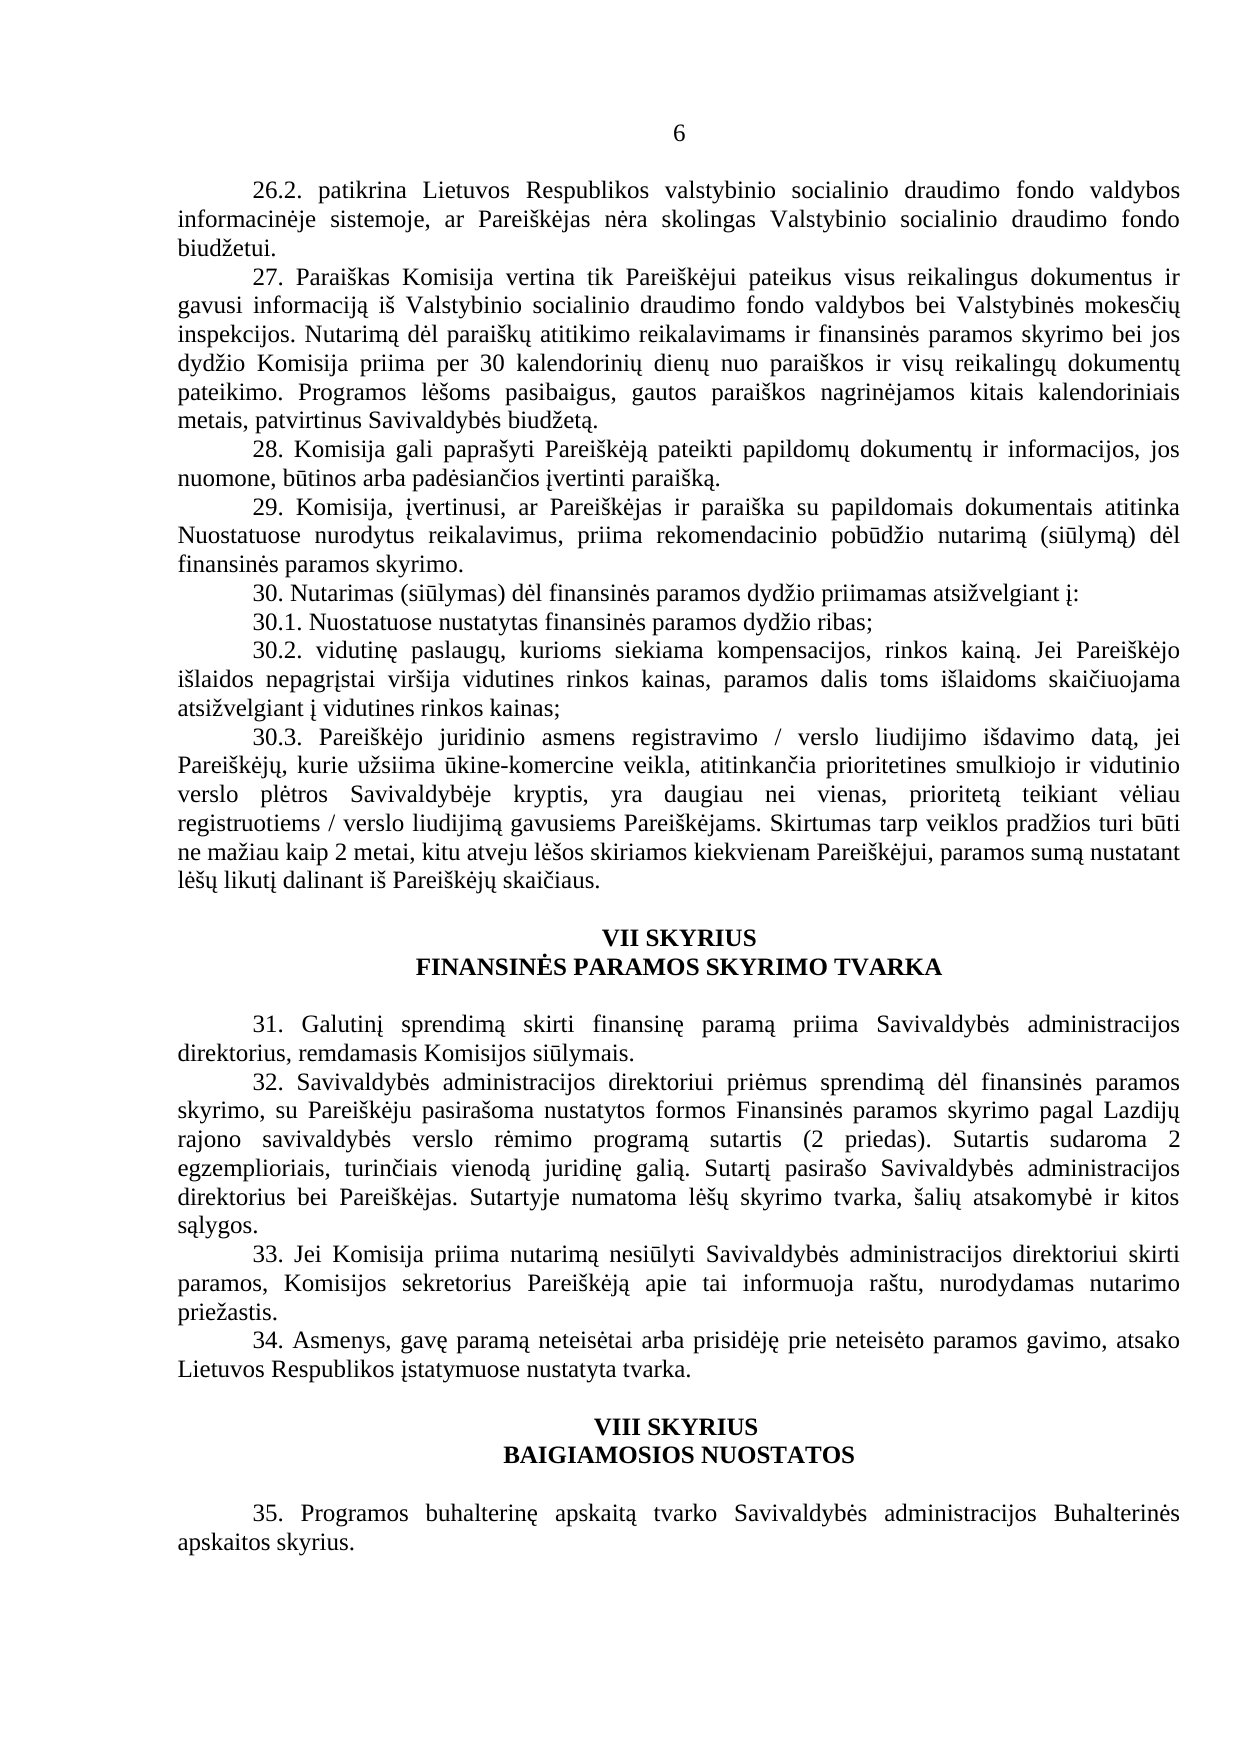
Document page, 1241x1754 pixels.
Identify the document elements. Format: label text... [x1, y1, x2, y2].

text VIII SKYRIUS [177, 1412, 1181, 1441]
text 29. Komisija, įvertinusi, ar Pareiškėjas ir paraiška su papildomais dokumentais atitinka Nuostatuose nurodytus reikalavimus, priima rekomendacinio pobūdžio nutarimą (siūlymą) dėl finansinės paramos skyrimo. [177, 492, 1181, 578]
text BAIGIAMOSIOS NUOSTATOS [177, 1441, 1181, 1469]
text 35. Programos buhalterinę apskaitą tvarko Savivaldybės administracijos Buhalterinės apskaitos skyrius. [177, 1498, 1181, 1556]
text 33. Jei Komisija priima nutarimą nesiūlyti Savivaldybės administracijos direktoriui skirti paramos, Komisijos sekretorius Pareiškėją apie tai informuoja raštu, nurodydamas nutarimo priežastis. [177, 1239, 1181, 1326]
text VII SKYRIUS [177, 923, 1181, 952]
text 27. Paraiškas Komisija vertina tik Pareiškėjui pateikus visus reikalingus dokumentus ir gavusi informaciją iš Valstybinio socialinio draudimo fondo valdybos bei Valstybinės mokesčių inspekcijos. Nutarimą dėl paraiškų atitikimo reikalavimams ir finansinės paramos skyrimo bei jos dydžio Komisija priima per 30 kalendorinių dienų nuo paraiškos ir visų reikalingų dokumentų pateikimo. Programos lėšoms pasibaigus, gautos paraiškos nagrinėjamos kitais kalendoriniais metais, patvirtinus Savivaldybės biudžetą. [177, 262, 1181, 434]
text 30.2. vidutinę paslaugų, kurioms siekiama kompensacijos, rinkos kainą. Jei Pareiškėjo išlaidos nepagrįstai viršija vidutines rinkos kainas, paramos dalis toms išlaidoms skaičiuojama atsižvelgiant į vidutines rinkos kainas; [177, 636, 1181, 722]
text 30.3. Pareiškėjo juridinio asmens registravimo / verslo liudijimo išdavimo datą, jei Pareiškėjų, kurie užsiima ūkine-komercine veikla, atitinkančia prioritetines smulkiojo ir vidutinio verslo plėtros Savivaldybėje kryptis, yra daugiau nei vienas, prioritetą teikiant vėliau registruotiems / verslo liudijimą gavusiems Pareiškėjams. Skirtumas tarp veiklos pradžios turi būti ne mažiau kaip 2 metai, kitu atveju lėšos skiriamos kiekvienam Pareiškėjui, paramos sumą nustatant lėšų likutį dalinant iš Pareiškėjų skaičiaus. [177, 722, 1181, 894]
text 32. Savivaldybės administracijos direktoriui priėmus sprendimą dėl finansinės paramos skyrimo, su Pareiškėju pasirašoma nustatytos formos Finansinės paramos skyrimo pagal Lazdijų rajono savivaldybės verslo rėmimo programą sutartis (2 priedas). Sutartis sudaroma 2 egzemplioriais, turinčiais vienodą juridinę galią. Sutartį pasirašo Savivaldybės administracijos direktorius bei Pareiškėjas. Sutartyje numatoma lėšų skyrimo tvarka, šalių atsakomybė ir kitos sąlygos. [177, 1067, 1181, 1239]
text 28. Komisija gali paprašyti Pareiškėją pateikti papildomų dokumentų ir informacijos, jos nuomone, būtinos arba padėsiančios įvertinti paraišką. [177, 434, 1181, 492]
text 34. Asmenys, gavę paramą neteisėtai arba prisidėję prie neteisėto paramos gavimo, atsako Lietuvos Respublikos įstatymuose nustatyta tvarka. [177, 1326, 1181, 1383]
text 31. Galutinį sprendimą skirti finansinę paramą priima Savivaldybės administracijos direktorius, remdamasis Komisijos siūlymais. [177, 1009, 1181, 1067]
text 26.2. patikrina Lietuvos Respublikos valstybinio socialinio draudimo fondo valdybos informacinėje sistemoje, ar Pareiškėjas nėra skolingas Valstybinio socialinio draudimo fondo biudžetui. [177, 176, 1181, 262]
text FINANSINĖS PARAMOS SKYRIMO TVARKA [177, 952, 1181, 981]
text 30. Nutarimas (siūlymas) dėl finansinės paramos dydžio priimamas atsižvelgiant į: [177, 578, 1181, 607]
text 30.1. Nuostatuose nustatytas finansinės paramos dydžio ribas; [177, 607, 1181, 636]
